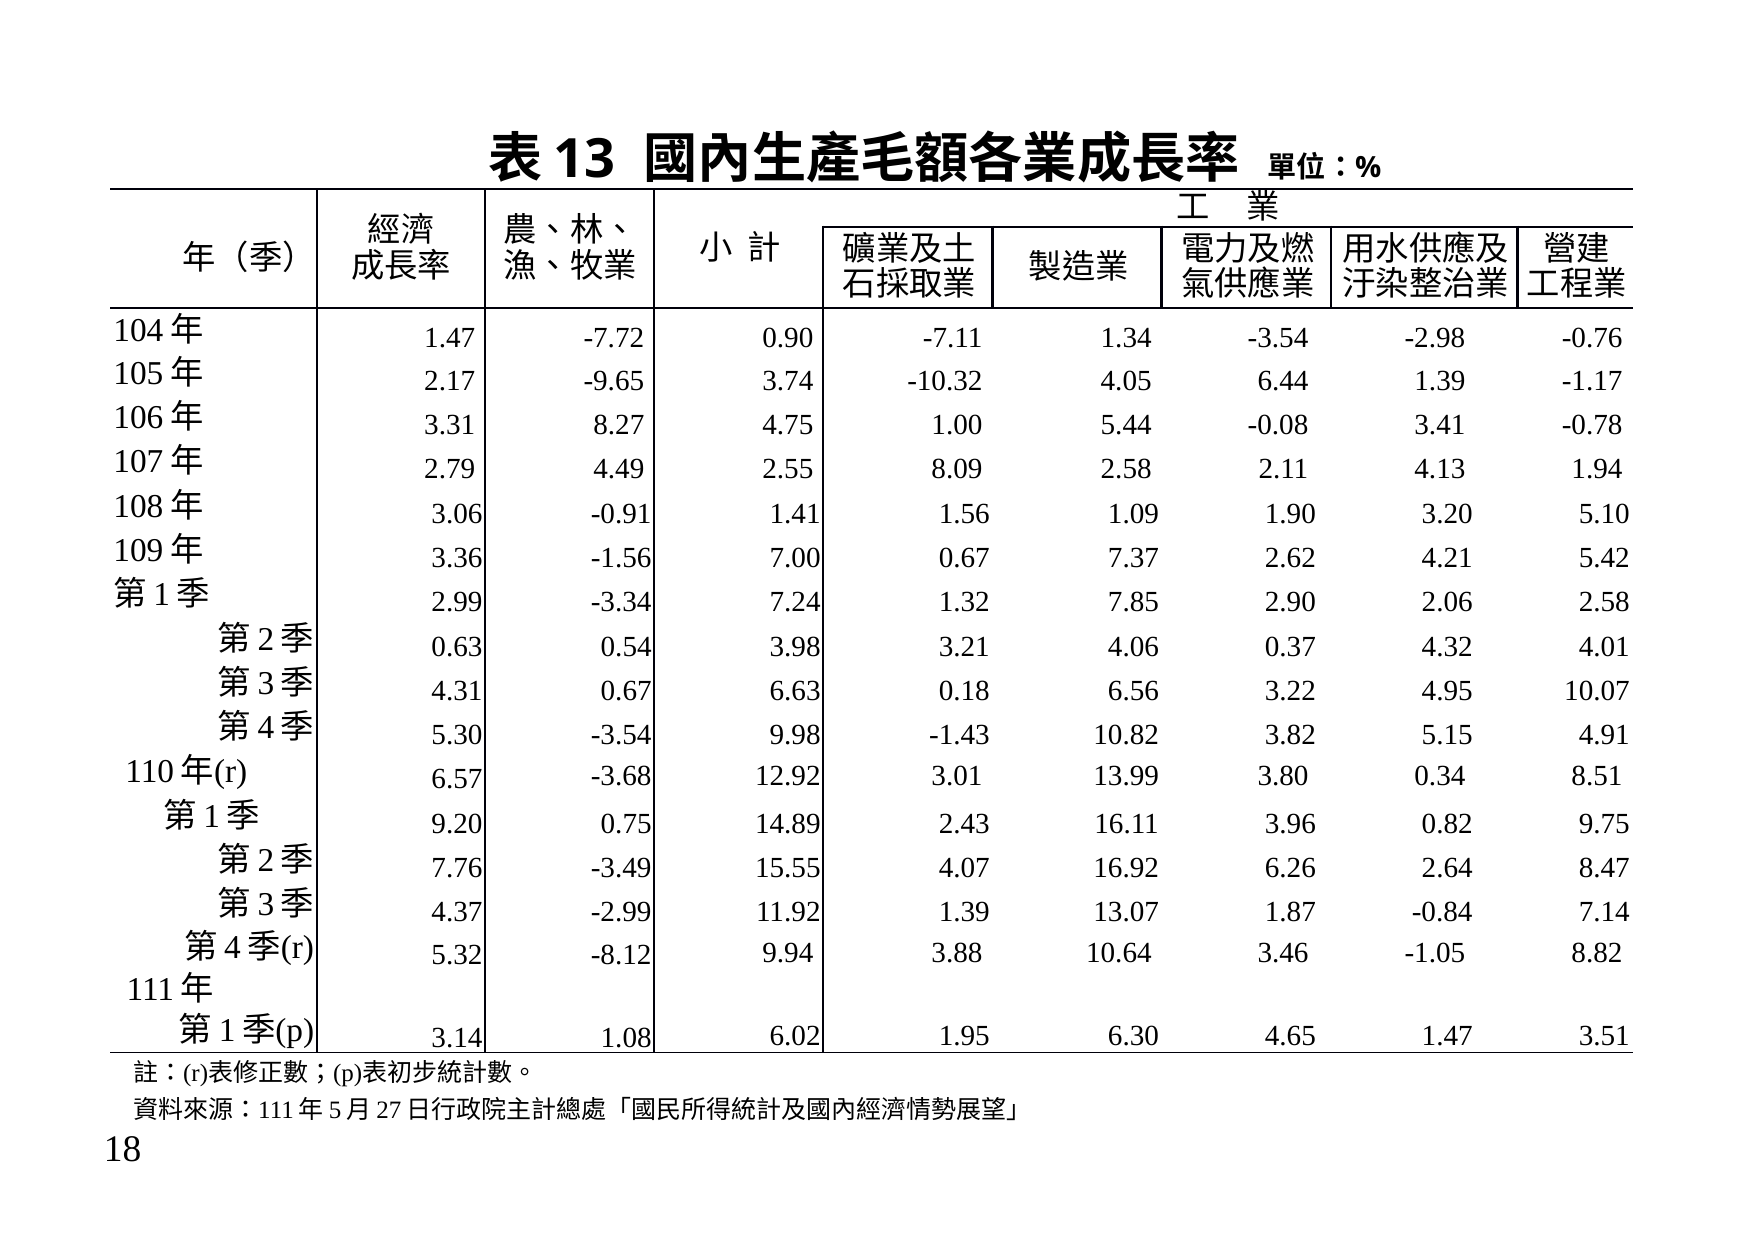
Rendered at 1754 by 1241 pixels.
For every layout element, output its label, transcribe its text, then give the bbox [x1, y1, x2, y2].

table_cell 3.22 [1161, 661, 1318, 706]
table_cell 第2季 [110, 617, 316, 661]
table_cell 4.06 [993, 617, 1161, 661]
table_cell 6.57 [318, 750, 484, 794]
table_cell 4.32 [1318, 617, 1475, 661]
table_cell -2.98 [1318, 309, 1475, 352]
table_cell 4.21 [1318, 529, 1475, 573]
table_cell -7.11 [824, 309, 992, 352]
table_cell 1.39 [824, 883, 992, 927]
table_cell 1.47 [318, 309, 484, 352]
table_cell 3.36 [318, 529, 484, 573]
table_cell 第4季 [110, 706, 316, 750]
table_cell 0.90 [655, 309, 822, 352]
table_cell -2.99 [486, 883, 653, 927]
table_cell 1.34 [993, 309, 1161, 352]
table_cell 9.20 [318, 794, 484, 838]
table_cell 6.02 [655, 1010, 822, 1052]
table_cell 13.99 [993, 750, 1161, 794]
table_cell 2.55 [655, 440, 822, 484]
table_cell 5.42 [1475, 529, 1632, 573]
table_cell 5.15 [1318, 706, 1475, 750]
table_cell [655, 969, 822, 1010]
table_cell 4.05 [993, 352, 1161, 396]
table_cell 13.07 [993, 883, 1161, 927]
table_cell 1.41 [655, 484, 822, 529]
table_cell 1.56 [824, 484, 992, 529]
table_cell 2.79 [318, 440, 484, 484]
table_cell 8.82 [1475, 927, 1632, 969]
table_cell 3.41 [1318, 396, 1475, 440]
table_cell 礦業及土石採取業 [824, 228, 991, 307]
table_cell 15.55 [655, 839, 822, 883]
table_cell -3.49 [486, 839, 653, 883]
table_cell 0.63 [318, 617, 484, 661]
table_cell -3.68 [486, 750, 653, 794]
table_cell 111年 [110, 969, 316, 1010]
table_cell 8.09 [824, 440, 992, 484]
table_cell 3.88 [824, 927, 992, 969]
table_cell 1.87 [1161, 883, 1318, 927]
table_cell 2.99 [318, 573, 484, 617]
table_cell 用水供應及汙染整治業 [1332, 228, 1516, 307]
table_cell 10.82 [993, 706, 1161, 750]
table_cell 7.76 [318, 839, 484, 883]
table_cell 9.98 [655, 706, 822, 750]
table_cell 4.65 [1161, 1010, 1318, 1052]
table_cell 5.10 [1475, 484, 1632, 529]
table_cell 2.11 [1161, 440, 1318, 484]
table_cell -3.54 [1161, 309, 1318, 352]
table_cell 3.14 [318, 1010, 484, 1052]
table_cell 2.58 [993, 440, 1161, 484]
table_cell -1.05 [1318, 927, 1475, 969]
table_cell 第1季 [110, 573, 316, 617]
table_cell 3.98 [655, 617, 822, 661]
table_cell 3.74 [655, 352, 822, 396]
table_cell 4.75 [655, 396, 822, 440]
table_cell 1.08 [486, 1010, 653, 1052]
table_cell 3.96 [1161, 794, 1318, 838]
table_cell -7.72 [486, 309, 653, 352]
table_cell 製造業 [994, 228, 1160, 307]
table_cell -3.54 [486, 706, 653, 750]
table_cell 5.32 [318, 927, 484, 969]
table_cell 10.64 [993, 927, 1161, 969]
table_cell 1.47 [1318, 1010, 1475, 1052]
table_cell 7.00 [655, 529, 822, 573]
table_cell 0.37 [1161, 617, 1318, 661]
table_cell 2.06 [1318, 573, 1475, 617]
table_header 農、林、 漁、牧業 [486, 190, 653, 307]
table_cell 4.31 [318, 661, 484, 706]
table_cell 4.01 [1475, 617, 1632, 661]
table_cell 107年 [110, 440, 316, 484]
table_cell 109年 [110, 529, 316, 573]
table_cell 5.30 [318, 706, 484, 750]
table_header 工 業 [823, 190, 1632, 226]
text 資料來源：111年5月27日行政院主計總處「國民所得統計及國內經濟情勢展望」 [133, 1089, 1639, 1125]
table_cell 0.34 [1318, 750, 1475, 794]
table_cell 8.51 [1475, 750, 1632, 794]
table_cell 1.39 [1318, 352, 1475, 396]
table_cell [824, 969, 992, 1010]
table_cell 3.01 [824, 750, 992, 794]
table_cell 4.13 [1318, 440, 1475, 484]
table_cell -0.08 [1161, 396, 1318, 440]
table_cell 2.90 [1161, 573, 1318, 617]
table_cell 4.95 [1318, 661, 1475, 706]
table_cell 4.37 [318, 883, 484, 927]
table_cell -0.84 [1318, 883, 1475, 927]
table_cell 6.63 [655, 661, 822, 706]
table_cell 14.89 [655, 794, 822, 838]
table_cell 7.85 [993, 573, 1161, 617]
table_cell -8.12 [486, 927, 653, 969]
table_cell 8.27 [486, 396, 653, 440]
table_cell 第3季 [110, 883, 316, 927]
table_cell 12.92 [655, 750, 822, 794]
table_cell 16.11 [993, 794, 1161, 838]
table_cell -1.17 [1475, 352, 1632, 396]
table_cell 第4季(r) [110, 927, 316, 969]
table_cell 0.18 [824, 661, 992, 706]
table_cell 16.92 [993, 839, 1161, 883]
table_cell 3.20 [1318, 484, 1475, 529]
table_cell 9.75 [1475, 794, 1632, 838]
table_cell 3.21 [824, 617, 992, 661]
table_header 小 計 [655, 190, 823, 307]
table_cell -10.32 [824, 352, 992, 396]
table_header 經濟 成長率 [318, 190, 484, 307]
table_cell 2.64 [1318, 839, 1475, 883]
text 註：(r)表修正數；(p)表初步統計數。 [133, 1053, 1639, 1089]
table_cell 5.44 [993, 396, 1161, 440]
table_header 年（季） [110, 190, 316, 307]
table_cell 4.49 [486, 440, 653, 484]
table_cell 4.07 [824, 839, 992, 883]
table_cell 第2季 [110, 839, 316, 883]
table_cell 電力及燃氣供應業 [1163, 228, 1330, 307]
table_cell [1475, 969, 1632, 1010]
table_cell 3.51 [1475, 1010, 1632, 1052]
table_cell 第3季 [110, 661, 316, 706]
table_cell 9.94 [655, 927, 822, 969]
table_cell [1318, 969, 1475, 1010]
table_cell -1.43 [824, 706, 992, 750]
table_cell 7.37 [993, 529, 1161, 573]
table_cell -0.91 [486, 484, 653, 529]
table_cell 0.67 [824, 529, 992, 573]
table_cell 2.62 [1161, 529, 1318, 573]
table_cell [993, 969, 1161, 1010]
table_cell 0.75 [486, 794, 653, 838]
table_cell [318, 969, 484, 1010]
table_cell 1.94 [1475, 440, 1632, 484]
table_cell 第1季 [110, 794, 316, 838]
table_cell 3.06 [318, 484, 484, 529]
table_cell 7.24 [655, 573, 822, 617]
table_cell 6.56 [993, 661, 1161, 706]
table_cell 2.17 [318, 352, 484, 396]
table_cell [1161, 969, 1318, 1010]
table_cell 106年 [110, 396, 316, 440]
table_cell 10.07 [1475, 661, 1632, 706]
table_cell -9.65 [486, 352, 653, 396]
table_cell -0.78 [1475, 396, 1632, 440]
table_cell 3.82 [1161, 706, 1318, 750]
table_cell 1.32 [824, 573, 992, 617]
table_cell 6.30 [993, 1010, 1161, 1052]
table_cell 第1季(p) [110, 1010, 316, 1052]
subtitle 表13 國內生產毛額各業成長率 單位：% [103, 113, 1639, 188]
table_cell 3.80 [1161, 750, 1318, 794]
table_cell -3.34 [486, 573, 653, 617]
table_cell 104年 [110, 309, 316, 352]
table_cell 3.31 [318, 396, 484, 440]
table_cell 108年 [110, 484, 316, 529]
table_cell 6.44 [1161, 352, 1318, 396]
table_cell -1.56 [486, 529, 653, 573]
table_cell 3.46 [1161, 927, 1318, 969]
table_cell 1.90 [1161, 484, 1318, 529]
table_cell 7.14 [1475, 883, 1632, 927]
table_cell 0.82 [1318, 794, 1475, 838]
table_cell 1.95 [824, 1010, 992, 1052]
table_cell -0.76 [1475, 309, 1632, 352]
table_cell 0.54 [486, 617, 653, 661]
table_cell 營建 工程業 [1519, 228, 1632, 307]
table_cell 8.47 [1475, 839, 1632, 883]
table_cell 6.26 [1161, 839, 1318, 883]
table_cell 4.91 [1475, 706, 1632, 750]
table_cell 11.92 [655, 883, 822, 927]
table_cell 2.58 [1475, 573, 1632, 617]
table_cell 105年 [110, 352, 316, 396]
table_cell 1.09 [993, 484, 1161, 529]
table_cell 0.67 [486, 661, 653, 706]
table_cell 2.43 [824, 794, 992, 838]
table_cell 110年(r) [110, 750, 316, 794]
table_cell [486, 969, 653, 1010]
table_cell 1.00 [824, 396, 992, 440]
